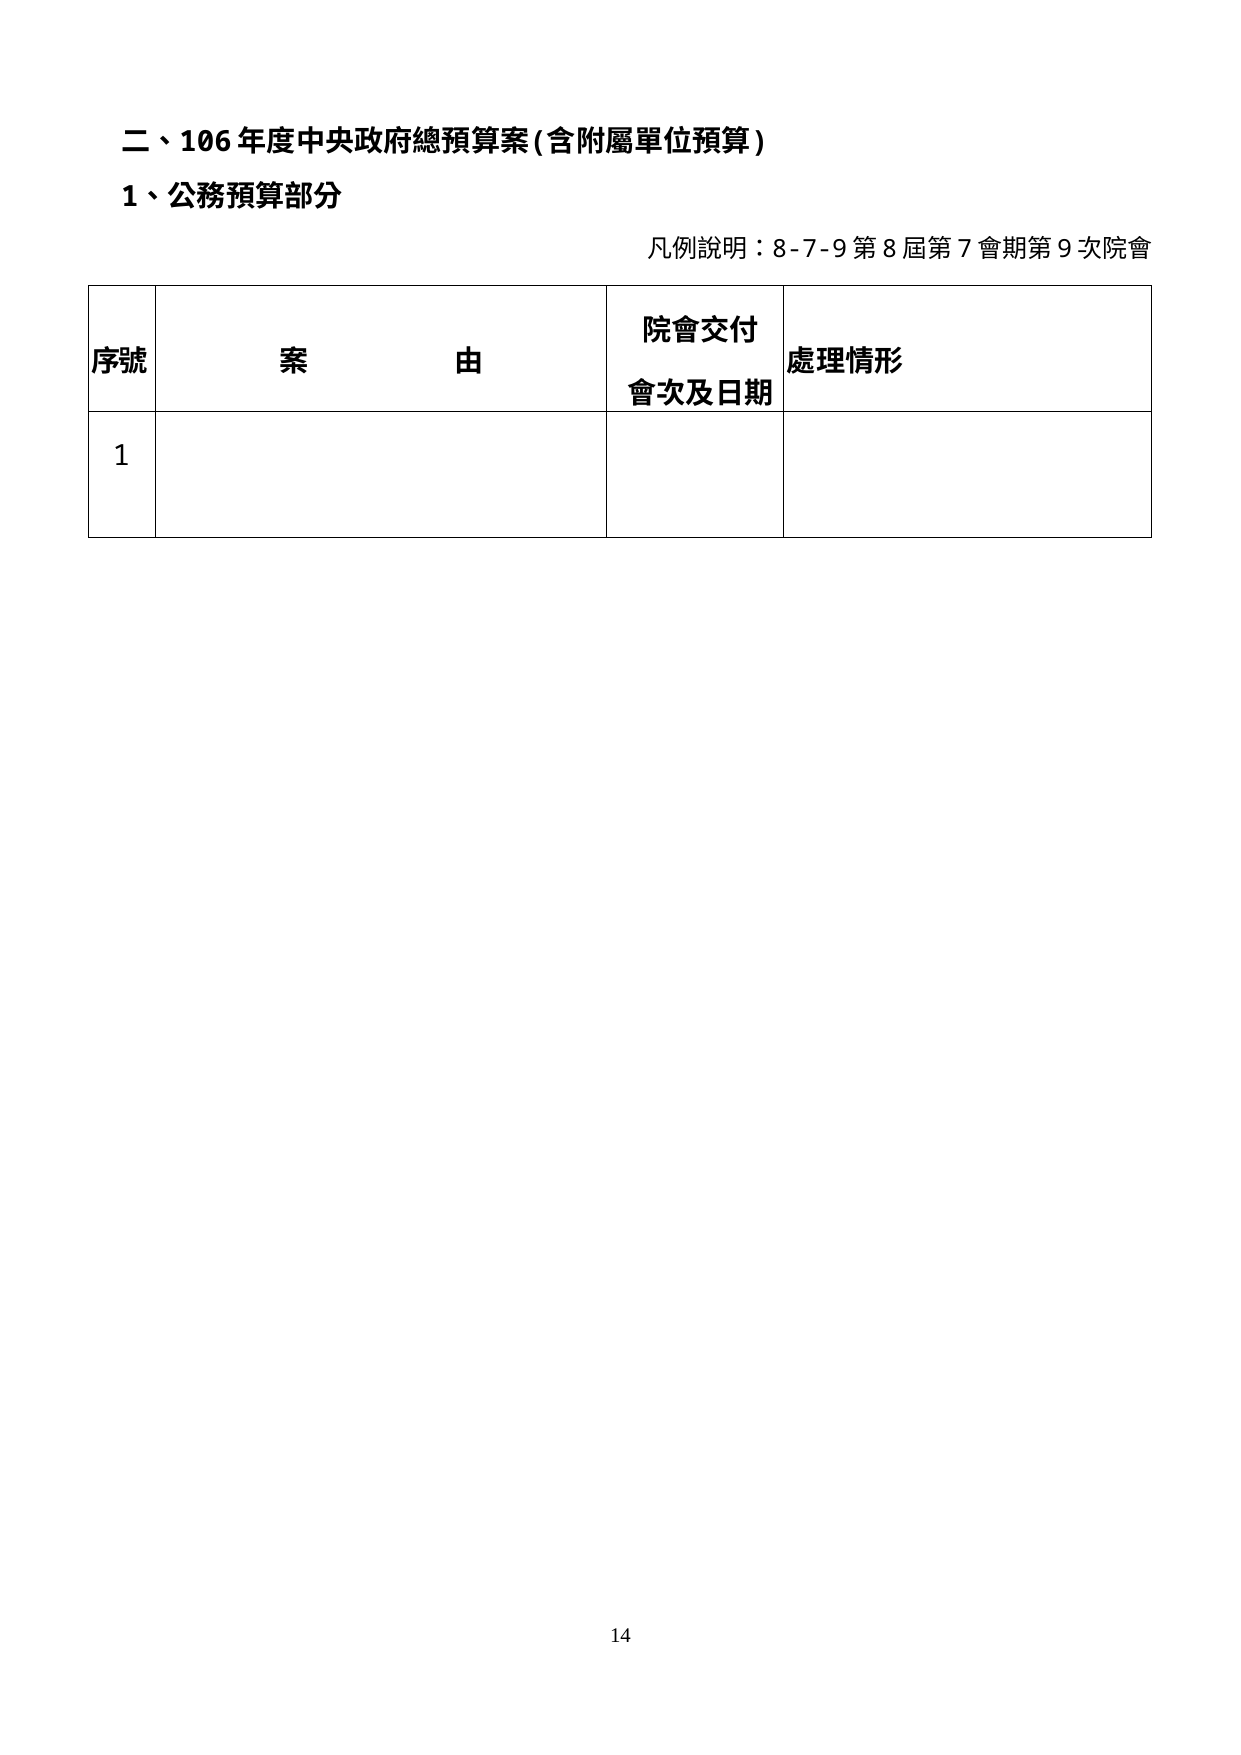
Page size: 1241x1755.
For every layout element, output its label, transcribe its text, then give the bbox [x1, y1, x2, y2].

text 1、公務預算部分 [89, 173, 1152, 214]
text 二、106年度中央政府總預算案(含附屬單位預算) [89, 118, 1152, 160]
table_header 處理情形 [784, 286, 1151, 411]
table_cell [156, 412, 606, 537]
table_cell [607, 412, 783, 537]
table_cell [784, 412, 1151, 537]
table_cell [89, 412, 155, 537]
table_header 序號 [89, 286, 155, 411]
table_header 案 由 [156, 286, 606, 411]
table_header 院會交付 會次及日期 [607, 286, 783, 411]
text 凡例說明：8-7-9第8屆第7會期第9次院會 [89, 227, 1152, 266]
